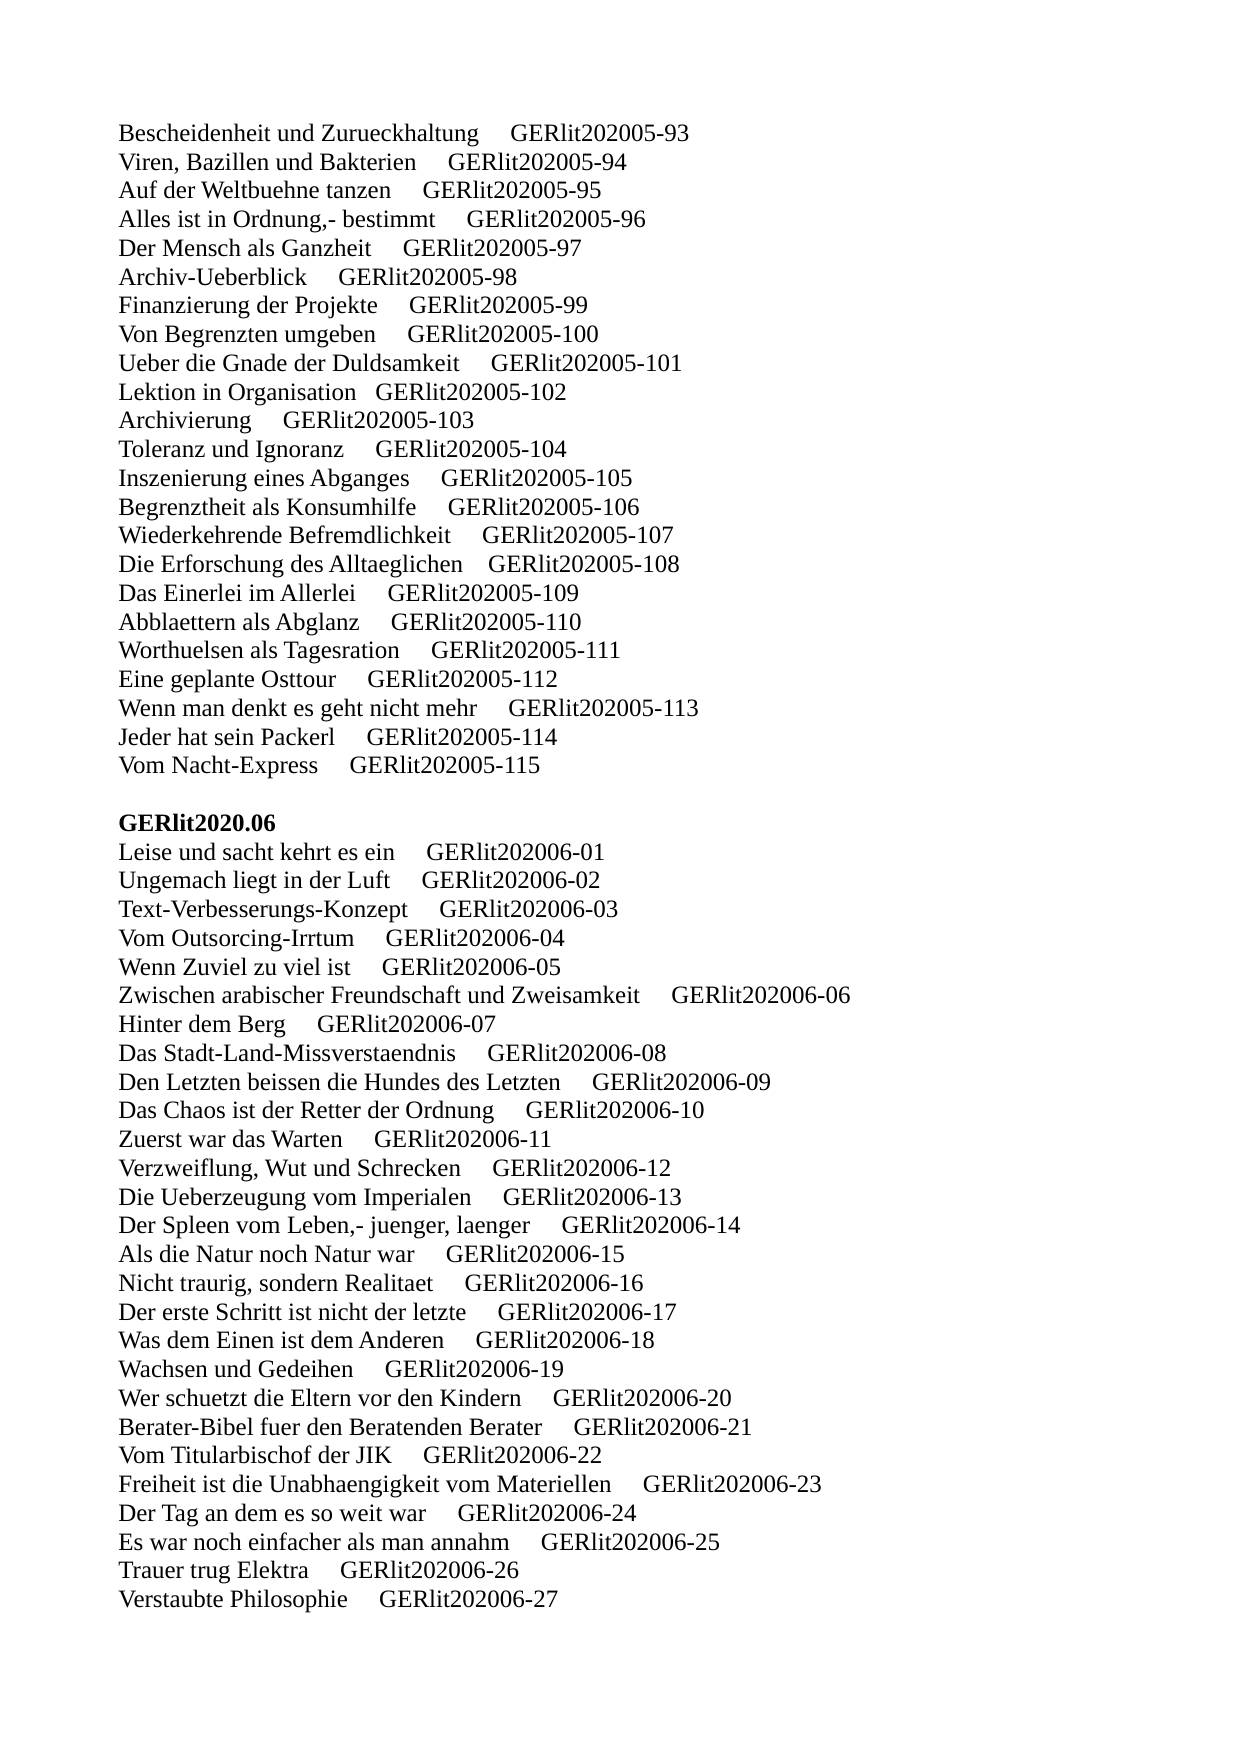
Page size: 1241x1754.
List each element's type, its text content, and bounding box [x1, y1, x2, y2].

text Vom Nacht-Express GERlit202005-115 [118, 751, 1122, 779]
text Bescheidenheit und Zurueckhaltung GERlit202005-93 [118, 118, 1122, 147]
text Inszenierung eines Abganges GERlit202005-105 [118, 463, 1122, 492]
text Als die Natur noch Natur war GERlit202006-15 [118, 1239, 1122, 1268]
text Leise und sacht kehrt es ein GERlit202006-01 [118, 837, 1122, 866]
text Es war noch einfacher als man annahm GERlit202006-25 [118, 1527, 1122, 1556]
text Jeder hat sein Packerl GERlit202005-114 [118, 722, 1122, 751]
text Text-Verbesserungs-Konzept GERlit202006-03 [118, 894, 1122, 923]
text Toleranz und Ignoranz GERlit202005-104 [118, 434, 1122, 463]
text Trauer trug Elektra GERlit202006-26 [118, 1556, 1122, 1584]
text Das Chaos ist der Retter der Ordnung GERlit202006-10 [118, 1096, 1122, 1124]
text Archiv-Ueberblick GERlit202005-98 [118, 262, 1122, 291]
text Lektion in Organisation GERlit202005-102 [118, 377, 1122, 406]
text Die Erforschung des Alltaeglichen GERlit202005-108 [118, 549, 1122, 578]
text Die Ueberzeugung vom Imperialen GERlit202006-13 [118, 1182, 1122, 1211]
text Vom Outsorcing-Irrtum GERlit202006-04 [118, 923, 1122, 952]
text Wiederkehrende Befremdlichkeit GERlit202005-107 [118, 521, 1122, 549]
text Worthuelsen als Tagesration GERlit202005-111 [118, 636, 1122, 664]
text Der erste Schritt ist nicht der letzte GERlit202006-17 [118, 1297, 1122, 1326]
text Archivierung GERlit202005-103 [118, 406, 1122, 434]
text Verzweiflung, Wut und Schrecken GERlit202006-12 [118, 1153, 1122, 1182]
text Zuerst war das Warten GERlit202006-11 [118, 1124, 1122, 1153]
text Der Mensch als Ganzheit GERlit202005-97 [118, 233, 1122, 262]
text Wenn Zuviel zu viel ist GERlit202006-05 [118, 952, 1122, 981]
text Wenn man denkt es geht nicht mehr GERlit202005-113 [118, 693, 1122, 722]
text Wer schuetzt die Eltern vor den Kindern GERlit202006-20 [118, 1383, 1122, 1412]
text Das Stadt-Land-Missverstaendnis GERlit202006-08 [118, 1038, 1122, 1067]
text Finanzierung der Projekte GERlit202005-99 [118, 291, 1122, 319]
text Eine geplante Osttour GERlit202005-112 [118, 664, 1122, 693]
text Von Begrenzten umgeben GERlit202005-100 [118, 319, 1122, 348]
text Berater-Bibel fuer den Beratenden Berater GERlit202006-21 [118, 1412, 1122, 1441]
text Auf der Weltbuehne tanzen GERlit202005-95 [118, 176, 1122, 204]
text Viren, Bazillen und Bakterien GERlit202005-94 [118, 147, 1122, 176]
text Ueber die Gnade der Duldsamkeit GERlit202005-101 [118, 348, 1122, 377]
text Wachsen und Gedeihen GERlit202006-19 [118, 1354, 1122, 1383]
text Begrenztheit als Konsumhilfe GERlit202005-106 [118, 492, 1122, 521]
text Freiheit ist die Unabhaengigkeit vom Materiellen GERlit202006-23 [118, 1469, 1122, 1498]
text Ungemach liegt in der Luft GERlit202006-02 [118, 866, 1122, 894]
text Den Letzten beissen die Hundes des Letzten GERlit202006-09 [118, 1067, 1122, 1096]
text Nicht traurig, sondern Realitaet GERlit202006-16 [118, 1268, 1122, 1297]
text Zwischen arabischer Freundschaft und Zweisamkeit GERlit202006-06 [118, 981, 1122, 1009]
text Verstaubte Philosophie GERlit202006-27 [118, 1584, 1122, 1613]
text Hinter dem Berg GERlit202006-07 [118, 1009, 1122, 1038]
text Das Einerlei im Allerlei GERlit202005-109 [118, 578, 1122, 607]
text Vom Titularbischof der JIK GERlit202006-22 [118, 1441, 1122, 1469]
text GERlit2020.06 [118, 808, 1122, 837]
text Abblaettern als Abglanz GERlit202005-110 [118, 607, 1122, 636]
text Was dem Einen ist dem Anderen GERlit202006-18 [118, 1326, 1122, 1354]
text Der Tag an dem es so weit war GERlit202006-24 [118, 1498, 1122, 1527]
text Der Spleen vom Leben,- juenger, laenger GERlit202006-14 [118, 1211, 1122, 1239]
text Alles ist in Ordnung,- bestimmt GERlit202005-96 [118, 204, 1122, 233]
